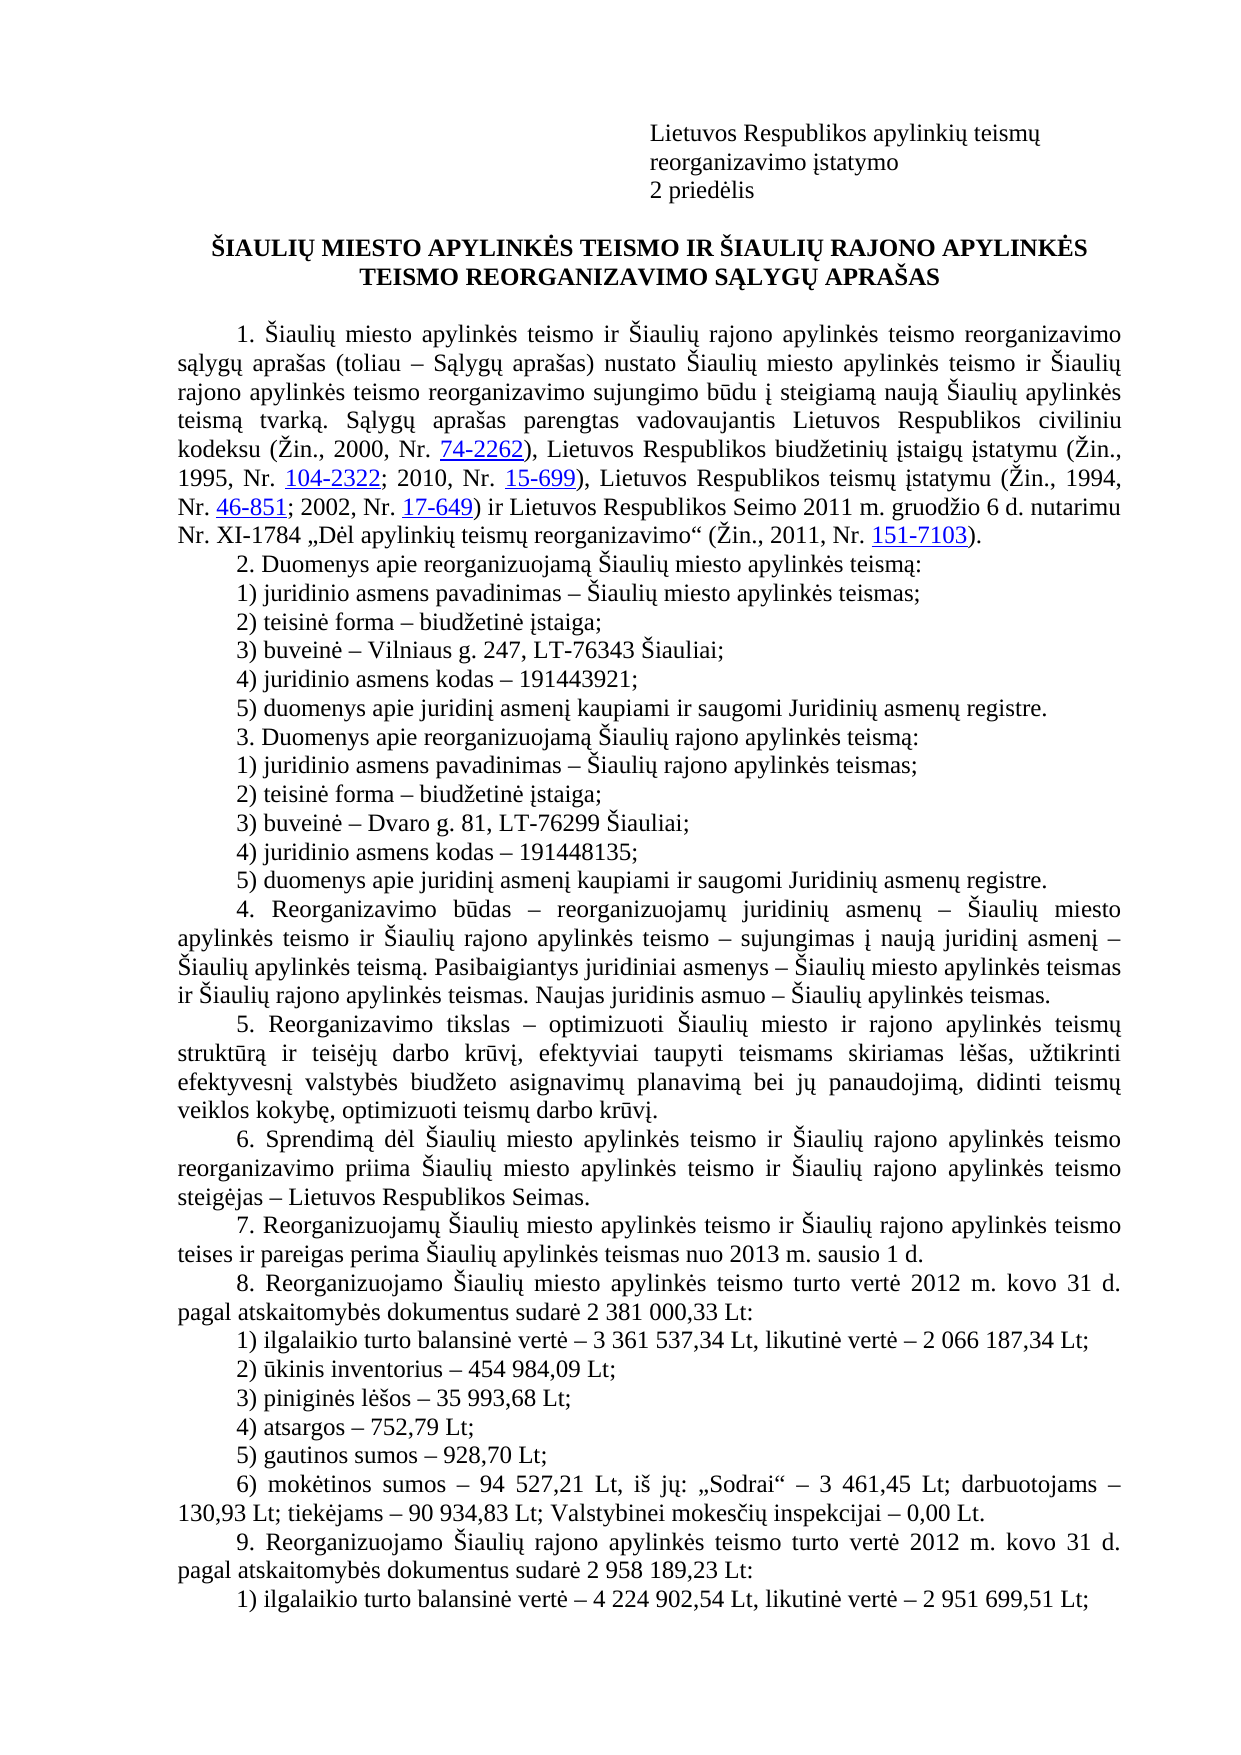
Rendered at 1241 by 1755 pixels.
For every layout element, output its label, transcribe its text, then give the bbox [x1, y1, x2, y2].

text reorganizavimo įstatymo [649, 147, 1122, 176]
text 4) juridinio asmens kodas – 191443921; [177, 664, 1122, 693]
text 6. Sprendimą dėl Šiaulių miesto apylinkės teismo ir Šiaulių rajono apylinkės teismo reorganizavimo priima Šiaulių miesto apylinkės teismo ir Šiaulių rajono apylinkės teismo steigėjas – Lietuvos Respublikos Seimas. [177, 1124, 1122, 1211]
text 2) teisinė forma – biudžetinė įstaiga; [177, 779, 1122, 808]
text 3) buveinė – Dvaro g. 81, LT-76299 Šiauliai; [177, 808, 1122, 837]
text 4) atsargos – 752,79 Lt; [177, 1412, 1122, 1441]
text 3) piniginės lėšos – 35 993,68 Lt; [177, 1383, 1122, 1412]
text 1) ilgalaikio turto balansinė vertė – 3 361 537,34 Lt, likutinė vertė – 2 066 187,34 Lt; [177, 1326, 1122, 1354]
text ŠIAULIŲ MIESTO APYLINKĖS TEISMO IR ŠIAULIŲ RAJONO APYLINKĖS TEISMO REORGANIZAVIMO SĄLYGŲ APRAŠAS [177, 233, 1122, 291]
text 2) teisinė forma – biudžetinė įstaiga; [177, 607, 1122, 636]
text 3. Duomenys apie reorganizuojamą Šiaulių rajono apylinkės teismą: [177, 722, 1122, 751]
text 5) duomenys apie juridinį asmenį kaupiami ir saugomi Juridinių asmenų registre. [177, 693, 1122, 722]
text 5) gautinos sumos – 928,70 Lt; [177, 1441, 1122, 1469]
text 2) ūkinis inventorius – 454 984,09 Lt; [177, 1354, 1122, 1383]
text 3) buveinė – Vilniaus g. 247, LT-76343 Šiauliai; [177, 636, 1122, 664]
text 2 priedėlis [649, 176, 1122, 204]
text 6) mokėtinos sumos – 94 527,21 Lt, iš jų: „Sodrai“ – 3 461,45 Lt; darbuotojams – 130,93 Lt; tiekėjams – 90 934,83 Lt; Valstybinei mokesčių inspekcijai – 0,00 Lt. [177, 1469, 1122, 1527]
text 5) duomenys apie juridinį asmenį kaupiami ir saugomi Juridinių asmenų registre. [177, 866, 1122, 894]
text 1) ilgalaikio turto balansinė vertė – 4 224 902,54 Lt, likutinė vertė – 2 951 699,51 Lt; [177, 1584, 1122, 1613]
text 9. Reorganizuojamo Šiaulių rajono apylinkės teismo turto vertė 2012 m. kovo 31 d. pagal atskaitomybės dokumentus sudarė 2 958 189,23 Lt: [177, 1527, 1122, 1584]
text 4. Reorganizavimo būdas – reorganizuojamų juridinių asmenų – Šiaulių miesto apylinkės teismo ir Šiaulių rajono apylinkės teismo – sujungimas į naują juridinį asmenį – Šiaulių apylinkės teismą. Pasibaigiantys juridiniai asmenys – Šiaulių miesto apylinkės teismas ir Šiaulių rajono apylinkės teismas. Naujas juridinis asmuo – Šiaulių apylinkės teismas. [177, 894, 1122, 1009]
text 8. Reorganizuojamo Šiaulių miesto apylinkės teismo turto vertė 2012 m. kovo 31 d. pagal atskaitomybės dokumentus sudarė 2 381 000,33 Lt: [177, 1268, 1122, 1326]
text 4) juridinio asmens kodas – 191448135; [177, 837, 1122, 866]
text 1) juridinio asmens pavadinimas – Šiaulių rajono apylinkės teismas; [177, 751, 1122, 779]
text 1) juridinio asmens pavadinimas – Šiaulių miesto apylinkės teismas; [177, 578, 1122, 607]
text 5. Reorganizavimo tikslas – optimizuoti Šiaulių miesto ir rajono apylinkės teismų struktūrą ir teisėjų darbo krūvį, efektyviai taupyti teismams skiriamas lėšas, užtikrinti efektyvesnį valstybės biudžeto asignavimų planavimą bei jų panaudojimą, didinti teismų veiklos kokybę, optimizuoti teismų darbo krūvį. [177, 1009, 1122, 1124]
text Lietuvos Respublikos apylinkių teismų [649, 118, 1122, 147]
text 7. Reorganizuojamų Šiaulių miesto apylinkės teismo ir Šiaulių rajono apylinkės teismo teises ir pareigas perima Šiaulių apylinkės teismas nuo 2013 m. sausio 1 d. [177, 1211, 1122, 1268]
text 2. Duomenys apie reorganizuojamą Šiaulių miesto apylinkės teismą: [177, 549, 1122, 578]
text 1. Šiaulių miesto apylinkės teismo ir Šiaulių rajono apylinkės teismo reorganizavimo sąlygų aprašas (toliau – Sąlygų aprašas) nustato Šiaulių miesto apylinkės teismo ir Šiaulių rajono apylinkės teismo reorganizavimo sujungimo būdu į steigiamą naują Šiaulių apylinkės teismą tvarką. Sąlygų aprašas parengtas vadovaujantis Lietuvos Respublikos civiliniu kodeksu (Žin., 2000, Nr. 74-2262), Lietuvos Respublikos biudžetinių įstaigų įstatymu (Žin., 1995, Nr. 104-2322; 2010, Nr. 15-699), Lietuvos Respublikos teismų įstatymu (Žin., 1994, Nr. 46-851; 2002, Nr. 17-649) ir Lietuvos Respublikos Seimo 2011 m. gruodžio 6 d. nutarimu Nr. XI-1784 „Dėl apylinkių teismų reorganizavimo“ (Žin., 2011, Nr. 151-7103). [177, 319, 1122, 549]
